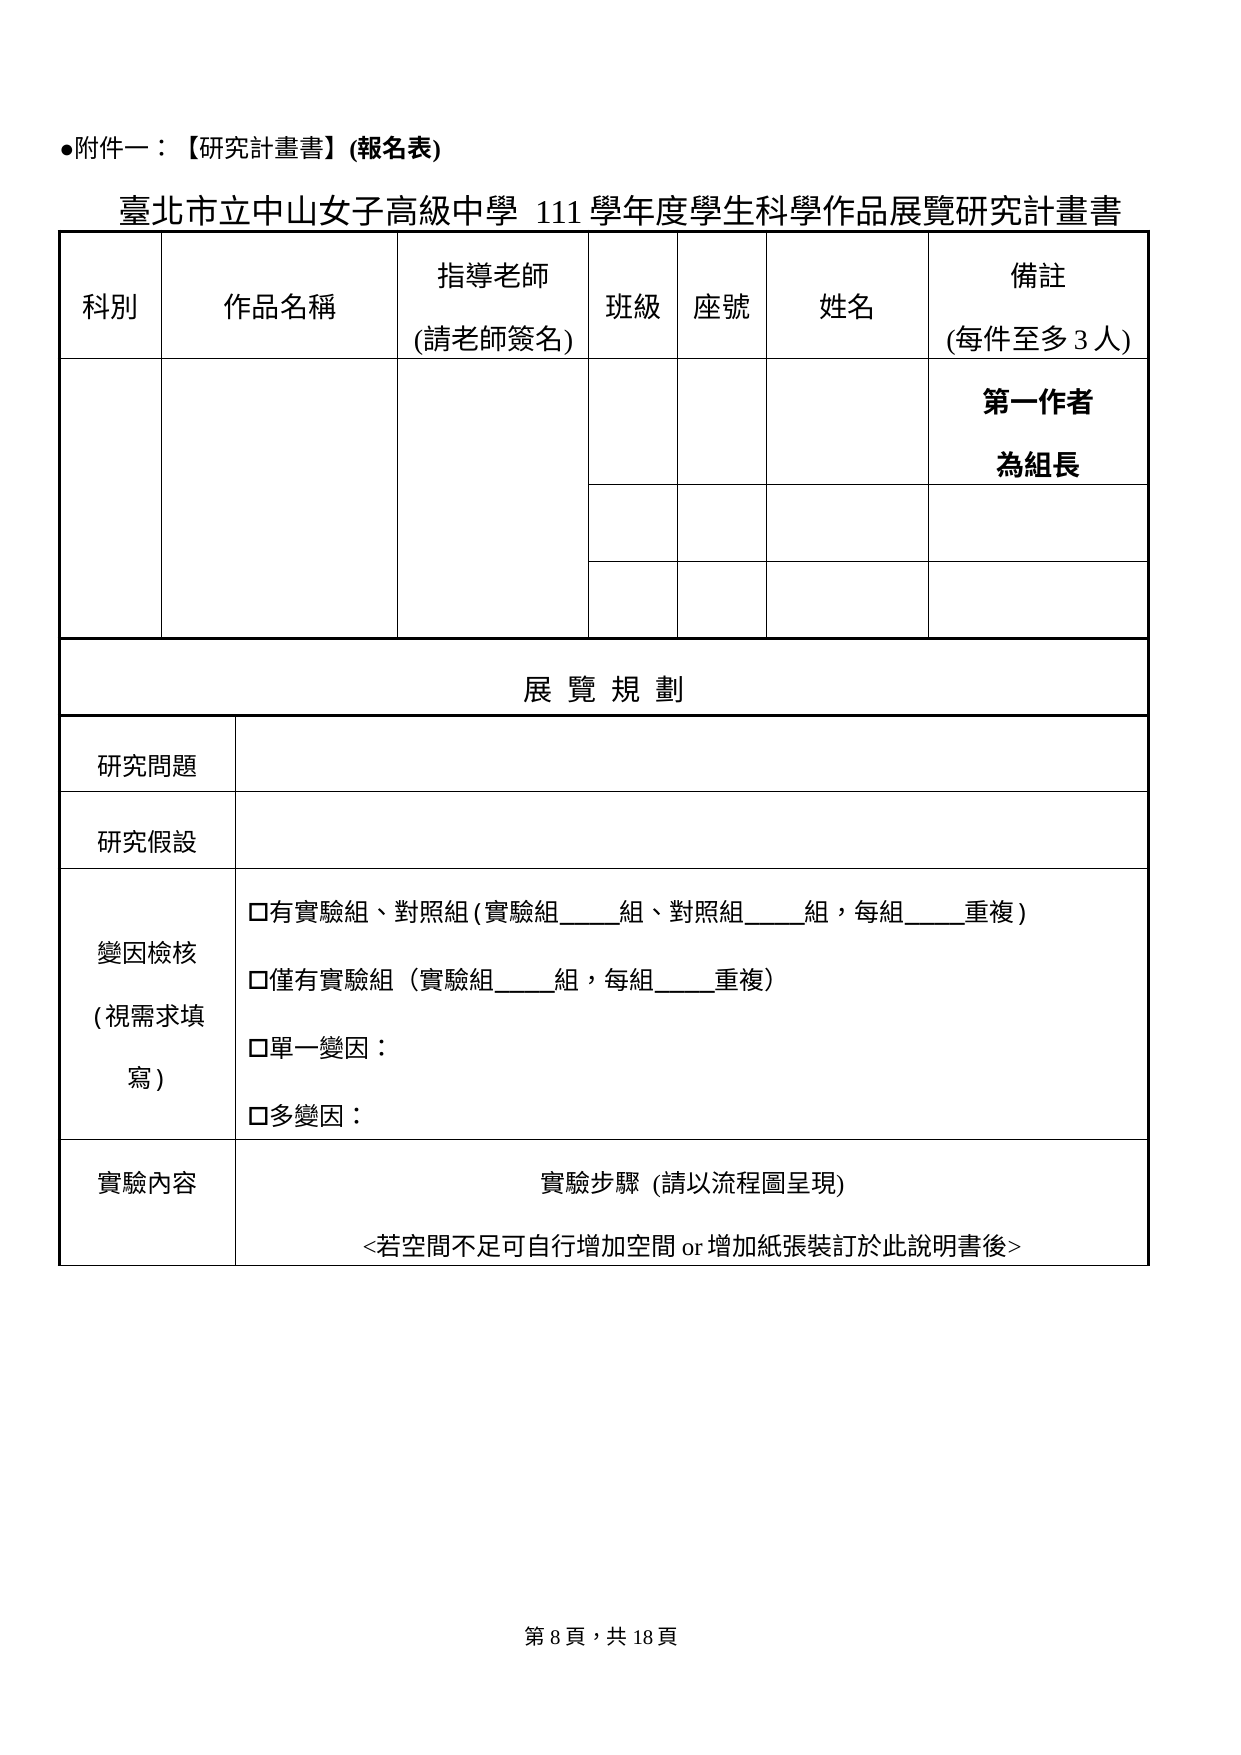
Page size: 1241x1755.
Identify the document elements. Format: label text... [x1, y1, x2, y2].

table_cell [678, 485, 766, 561]
table_cell [61, 359, 161, 637]
table_cell 實驗步驟 (請以流程圖呈現) <若空間不足可自行增加空間or增加紙張裝訂於此說明書後> [236, 1140, 1147, 1265]
table_cell [236, 717, 1147, 791]
table_header 作品名稱 [162, 233, 397, 358]
table_cell [398, 359, 588, 637]
table_cell [767, 359, 928, 484]
table_header 班級 [589, 233, 677, 358]
table_cell [678, 562, 766, 637]
table_cell 變因檢核 (視需求填寫) [61, 869, 235, 1139]
table_cell [589, 359, 677, 484]
table_header 備註 (每件至多3人) [929, 233, 1147, 358]
table_cell [589, 485, 677, 561]
table_cell [929, 562, 1147, 637]
text ●附件一：【研究計畫書】(報名表) [59, 104, 1181, 167]
table_cell [236, 792, 1147, 868]
table_cell 第一作者 為組長 [929, 359, 1147, 484]
table_cell 研究假設 [61, 792, 235, 868]
table_header 座號 [678, 233, 766, 358]
table_cell [767, 562, 928, 637]
table_cell 展 覽 規 劃 [61, 640, 1147, 714]
table_cell 研究問題 [61, 717, 235, 791]
table_cell 實驗內容 [61, 1140, 235, 1265]
table_cell [162, 359, 397, 637]
table_header 姓名 [767, 233, 928, 358]
table_cell [589, 562, 677, 637]
table_cell 有實驗組、對照組(實驗組____組、對照組____組，每組____重複) 僅有實驗組（實驗組____組，每組____重複） 單一變因： 多變因： [236, 869, 1147, 1139]
text 臺北市立中山女子高級中學 111學年度學生科學作品展覽研究計畫書 [59, 167, 1181, 229]
table_cell [767, 485, 928, 561]
table_header 指導老師 (請老師簽名) [398, 233, 588, 358]
table_cell [678, 359, 766, 484]
table_header 科別 [61, 233, 161, 358]
table_cell [929, 485, 1147, 561]
